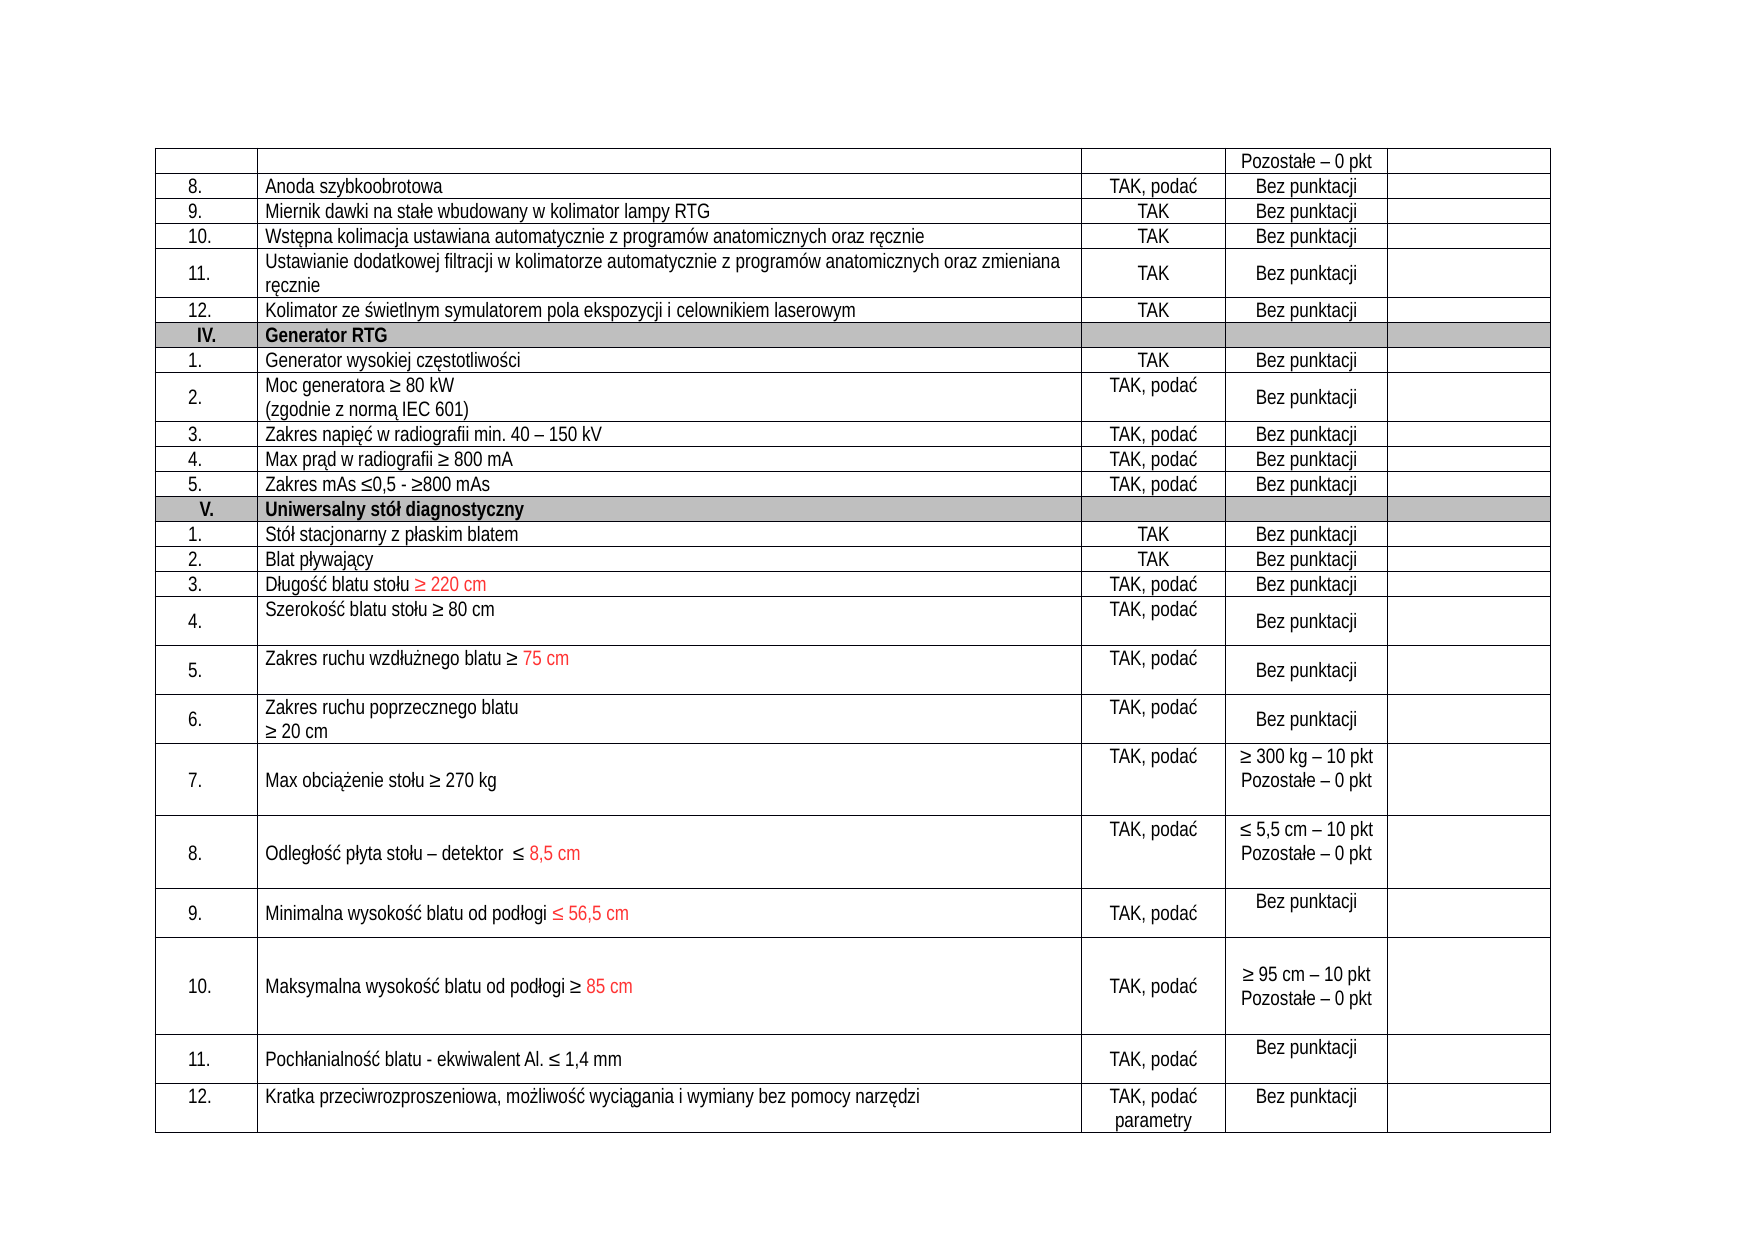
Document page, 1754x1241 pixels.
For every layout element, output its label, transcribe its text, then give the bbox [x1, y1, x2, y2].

table_cell Wstępna kolimacja ustawiana automatycznie z programów anatomicznych oraz ręcznie [258, 224, 1081, 248]
table_cell TAK, podać [1082, 695, 1225, 742]
table_cell [156, 199, 257, 223]
table_cell Zakres mAs ≤0,5 - ≥800 mAs [258, 472, 1081, 496]
table_cell [156, 572, 257, 596]
table_cell TAK, podać [1082, 889, 1225, 937]
table_cell Stół stacjonarny z płaskim blatem [258, 522, 1081, 546]
table_cell [1388, 174, 1550, 198]
table_cell [1388, 744, 1550, 815]
table_cell [156, 1084, 257, 1132]
table_cell [1388, 298, 1550, 322]
table_cell ≤ 5,5 cm – 10 pkt Pozostałe – 0 pkt [1226, 816, 1387, 888]
table_cell [156, 249, 257, 297]
table_cell [1082, 323, 1225, 347]
table_cell [1388, 249, 1550, 297]
table_cell [1388, 547, 1550, 571]
table_cell [1388, 224, 1550, 248]
table_cell ≥ 95 cm – 10 pkt Pozostałe – 0 pkt [1226, 938, 1387, 1034]
table_cell Max prąd w radiografii ≥ 800 mA [258, 447, 1081, 471]
table_cell [1388, 816, 1550, 888]
table_cell TAK, podać [1082, 1035, 1225, 1083]
table_cell TAK [1082, 199, 1225, 223]
table_cell [156, 348, 257, 372]
table_cell Zakres napięć w radiografii min. 40 – 150 kV [258, 422, 1081, 446]
table_cell [156, 547, 257, 571]
table_cell Bez punktacji [1226, 889, 1387, 937]
table_cell Bez punktacji [1226, 348, 1387, 372]
table_cell Kratka przeciwrozproszeniowa, możliwość wyciągania i wymiany bez pomocy narzędzi [258, 1084, 1081, 1132]
table_cell TAK [1082, 224, 1225, 248]
table_cell Pozostałe – 0 pkt [1226, 149, 1387, 173]
table_cell Bez punktacji [1226, 572, 1387, 596]
table_cell [1082, 497, 1225, 521]
table_cell [156, 373, 257, 421]
table_cell [156, 298, 257, 322]
table_cell TAK [1082, 298, 1225, 322]
table_cell [156, 149, 257, 173]
table_cell TAK, podać [1082, 422, 1225, 446]
table_cell Bez punktacji [1226, 199, 1387, 223]
table_cell [156, 174, 257, 198]
table_cell Odległość płyta stołu – detektor ≤ 8,5 cm [258, 816, 1081, 888]
table_cell [1388, 572, 1550, 596]
table_cell [1388, 348, 1550, 372]
table_cell Blat pływający [258, 547, 1081, 571]
table_cell Zakres ruchu poprzecznego blatu ≥ 20 cm [258, 695, 1081, 742]
table_cell [1388, 323, 1550, 347]
table_cell Bez punktacji [1226, 174, 1387, 198]
table_cell Bez punktacji [1226, 1084, 1387, 1132]
table_cell TAK, podać [1082, 744, 1225, 815]
table_cell [1388, 889, 1550, 937]
table_cell Bez punktacji [1226, 695, 1387, 742]
table_cell Bez punktacji [1226, 373, 1387, 421]
table_cell Bez punktacji [1226, 422, 1387, 446]
table_cell Bez punktacji [1226, 547, 1387, 571]
table_cell [1388, 149, 1550, 173]
table_cell [1226, 323, 1387, 347]
table_cell [156, 695, 257, 742]
table_cell Kolimator ze świetlnym symulatorem pola ekspozycji i celownikiem laserowym [258, 298, 1081, 322]
table_cell Anoda szybkoobrotowa [258, 174, 1081, 198]
table_cell TAK [1082, 249, 1225, 297]
table_cell [156, 816, 257, 888]
table_cell V. [156, 497, 257, 521]
table_cell TAK [1082, 522, 1225, 546]
table_cell Bez punktacji [1226, 249, 1387, 297]
table_cell [1388, 447, 1550, 471]
table_cell [1388, 1035, 1550, 1083]
table_cell [1388, 422, 1550, 446]
table_cell Bez punktacji [1226, 298, 1387, 322]
table_cell [1388, 472, 1550, 496]
table_cell Bez punktacji [1226, 1035, 1387, 1083]
table_cell [1388, 1084, 1550, 1132]
table_cell [1388, 199, 1550, 223]
table_cell Max obciążenie stołu ≥ 270 kg [258, 744, 1081, 815]
table_cell IV. [156, 323, 257, 347]
table_cell Szerokość blatu stołu ≥ 80 cm [258, 597, 1081, 644]
table_cell TAK, podać parametry [1082, 1084, 1225, 1132]
table_cell Bez punktacji [1226, 522, 1387, 546]
table_cell [156, 646, 257, 693]
table_cell [1388, 646, 1550, 693]
table_cell ≥ 300 kg – 10 pkt Pozostałe – 0 pkt [1226, 744, 1387, 815]
table_cell Bez punktacji [1226, 224, 1387, 248]
table_cell [156, 938, 257, 1034]
table_cell [1226, 497, 1387, 521]
table_cell Uniwersalny stół diagnostyczny [258, 497, 1081, 521]
table_cell TAK, podać [1082, 597, 1225, 644]
table_cell [156, 1035, 257, 1083]
table_cell [1388, 497, 1550, 521]
table_cell Bez punktacji [1226, 447, 1387, 471]
table_cell TAK, podać [1082, 646, 1225, 693]
table_cell TAK, podać [1082, 572, 1225, 596]
table_cell Ustawianie dodatkowej filtracji w kolimatorze automatycznie z programów anatomicznych oraz zmieniana ręcznie [258, 249, 1081, 297]
table_cell [156, 224, 257, 248]
table_cell TAK, podać [1082, 472, 1225, 496]
table_cell Pochłanialność blatu - ekwiwalent Al. ≤ 1,4 mm [258, 1035, 1081, 1083]
table_cell TAK [1082, 547, 1225, 571]
table_cell [1388, 597, 1550, 644]
table_cell Zakres ruchu wzdłużnego blatu ≥ 75 cm [258, 646, 1081, 693]
table_cell Generator wysokiej częstotliwości [258, 348, 1081, 372]
table_cell TAK, podać [1082, 447, 1225, 471]
table_cell Miernik dawki na stałe wbudowany w kolimator lampy RTG [258, 199, 1081, 223]
table_cell [156, 889, 257, 937]
table_cell [1388, 938, 1550, 1034]
table_cell [156, 447, 257, 471]
table_cell [156, 597, 257, 644]
table_cell [1388, 373, 1550, 421]
table_cell TAK, podać [1082, 174, 1225, 198]
table_cell [156, 472, 257, 496]
table_cell [156, 744, 257, 815]
table_cell Generator RTG [258, 323, 1081, 347]
table_cell Bez punktacji [1226, 646, 1387, 693]
table_cell Minimalna wysokość blatu od podłogi ≤ 56,5 cm [258, 889, 1081, 937]
table_cell TAK, podać [1082, 816, 1225, 888]
table_cell Długość blatu stołu ≥ 220 cm [258, 572, 1081, 596]
table_cell [258, 149, 1081, 173]
table_cell TAK, podać [1082, 373, 1225, 421]
table_cell Maksymalna wysokość blatu od podłogi ≥ 85 cm [258, 938, 1081, 1034]
table_cell [1388, 695, 1550, 742]
table_cell [1388, 522, 1550, 546]
table_cell Bez punktacji [1226, 597, 1387, 644]
table_cell TAK [1082, 348, 1225, 372]
table_cell TAK, podać [1082, 938, 1225, 1034]
table_cell Moc generatora ≥ 80 kW (zgodnie z normą IEC 601) [258, 373, 1081, 421]
table_cell [1082, 149, 1225, 173]
table_cell [156, 422, 257, 446]
table_cell Bez punktacji [1226, 472, 1387, 496]
table_cell [156, 522, 257, 546]
